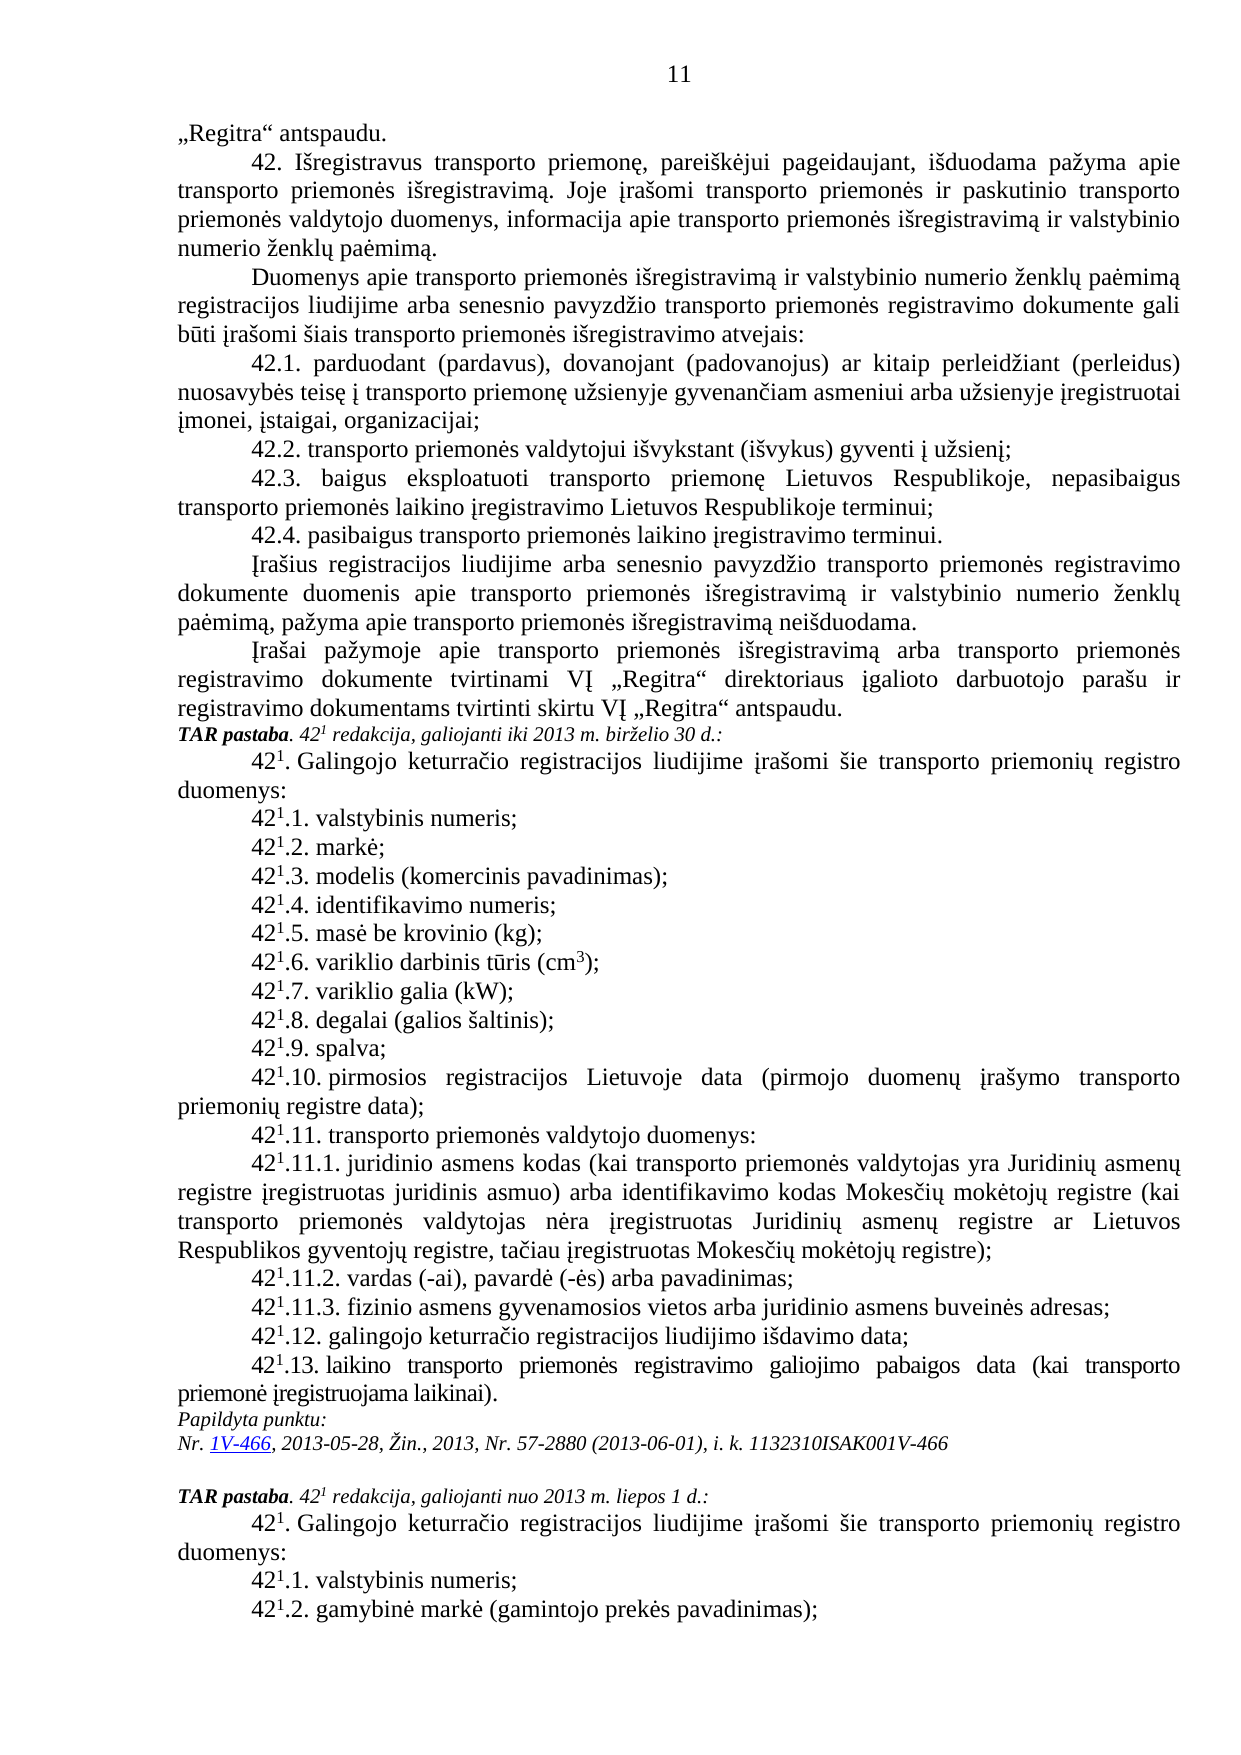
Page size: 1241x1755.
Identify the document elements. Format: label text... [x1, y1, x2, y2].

text 421.11.1. juridinio asmens kodas (kai transporto priemonės valdytojas yra Juridinių asmenų registre įregistruotas juridinis asmuo) arba identifikavimo kodas Mokesčių mokėtojų registre (kai transporto priemonės valdytojas nėra įregistruotas Juridinių asmenų registre ar Lietuvos Respublikos gyventojų registre, tačiau įregistruotas Mokesčių mokėtojų registre); [177, 1148, 1181, 1263]
text TAR pastaba. 421 redakcija, galiojanti iki 2013 m. birželio 30 d.: [177, 722, 1181, 746]
text 421.4. identifikavimo numeris; [177, 890, 1181, 918]
text „Regitra“ antspaudu. [177, 118, 1181, 147]
text 421.10. pirmosios registracijos Lietuvoje data (pirmojo duomenų įrašymo transporto priemonių registre data); [177, 1062, 1181, 1120]
text 421.9. spalva; [177, 1033, 1181, 1062]
text 421.12. galingojo keturračio registracijos liudijimo išdavimo data; [177, 1321, 1181, 1350]
text 421.1. valstybinis numeris; [177, 1566, 1181, 1594]
text 421.7. variklio galia (kW); [177, 976, 1181, 1005]
text 421.2. gamybinė markė (gamintojo prekės pavadinimas); [177, 1594, 1181, 1623]
text 421.11.2. vardas (-ai), pavardė (-ės) arba pavadinimas; [177, 1263, 1181, 1292]
text 421.11.3. fizinio asmens gyvenamosios vietos arba juridinio asmens buveinės adresas; [177, 1292, 1181, 1321]
text 42.2. transporto priemonės valdytojui išvykstant (išvykus) gyventi į užsienį; [177, 434, 1181, 463]
text Duomenys apie transporto priemonės išregistravimą ir valstybinio numerio ženklų paėmimą registracijos liudijime arba senesnio pavyzdžio transporto priemonės registravimo dokumente gali būti įrašomi šiais transporto priemonės išregistravimo atvejais: [177, 262, 1181, 348]
text 421.11. transporto priemonės valdytojo duomenys: [177, 1120, 1181, 1148]
text 421.1. valstybinis numeris; [177, 803, 1181, 832]
text 42.4. pasibaigus transporto priemonės laikino įregistravimo terminui. [177, 521, 1181, 549]
text 421. Galingojo keturračio registracijos liudijime įrašomi šie transporto priemonių registro duomenys: [177, 1508, 1181, 1566]
text 421.2. markė; [177, 832, 1181, 861]
text 42. Išregistravus transporto priemonę, pareiškėjui pageidaujant, išduodama pažyma apie transporto priemonės išregistravimą. Joje įrašomi transporto priemonės ir paskutinio transporto priemonės valdytojo duomenys, informacija apie transporto priemonės išregistravimą ir valstybinio numerio ženklų paėmimą. [177, 147, 1181, 262]
text TAR pastaba. 421 redakcija, galiojanti nuo 2013 m. liepos 1 d.: [177, 1484, 1181, 1508]
text 421. Galingojo keturračio registracijos liudijime įrašomi šie transporto priemonių registro duomenys: [177, 746, 1181, 803]
text 42.1. parduodant (pardavus), dovanojant (padovanojus) ar kitaip perleidžiant (perleidus) nuosavybės teisę į transporto priemonę užsienyje gyvenančiam asmeniui arba užsienyje įregistruotai įmonei, įstaigai, organizacijai; [177, 348, 1181, 434]
text Nr. 1V-466, 2013-05-28, Žin., 2013, Nr. 57-2880 (2013-06-01), i. k. 1132310ISAK001V-466 [177, 1431, 1181, 1455]
text Įrašius registracijos liudijime arba senesnio pavyzdžio transporto priemonės registravimo dokumente duomenis apie transporto priemonės išregistravimą ir valstybinio numerio ženklų paėmimą, pažyma apie transporto priemonės išregistravimą neišduodama. [177, 549, 1181, 636]
text 421.3. modelis (komercinis pavadinimas); [177, 861, 1181, 890]
text 42.3. baigus eksploatuoti transporto priemonę Lietuvos Respublikoje, nepasibaigus transporto priemonės laikino įregistravimo Lietuvos Respublikoje terminui; [177, 463, 1181, 521]
text 421.6. variklio darbinis tūris (cm3); [177, 947, 1181, 976]
text 421.5. masė be krovinio (kg); [177, 918, 1181, 947]
text 421.8. degalai (galios šaltinis); [177, 1005, 1181, 1033]
text Papildyta punktu: [177, 1407, 1181, 1431]
text 421.13. laikino transporto priemonės registravimo galiojimo pabaigos data (kai transporto priemonė įregistruojama laikinai). [177, 1350, 1181, 1407]
text Įrašai pažymoje apie transporto priemonės išregistravimą arba transporto priemonės registravimo dokumente tvirtinami VĮ „Regitra“ direktoriaus įgalioto darbuotojo parašu ir registravimo dokumentams tvirtinti skirtu VĮ „Regitra“ antspaudu. [177, 636, 1181, 722]
